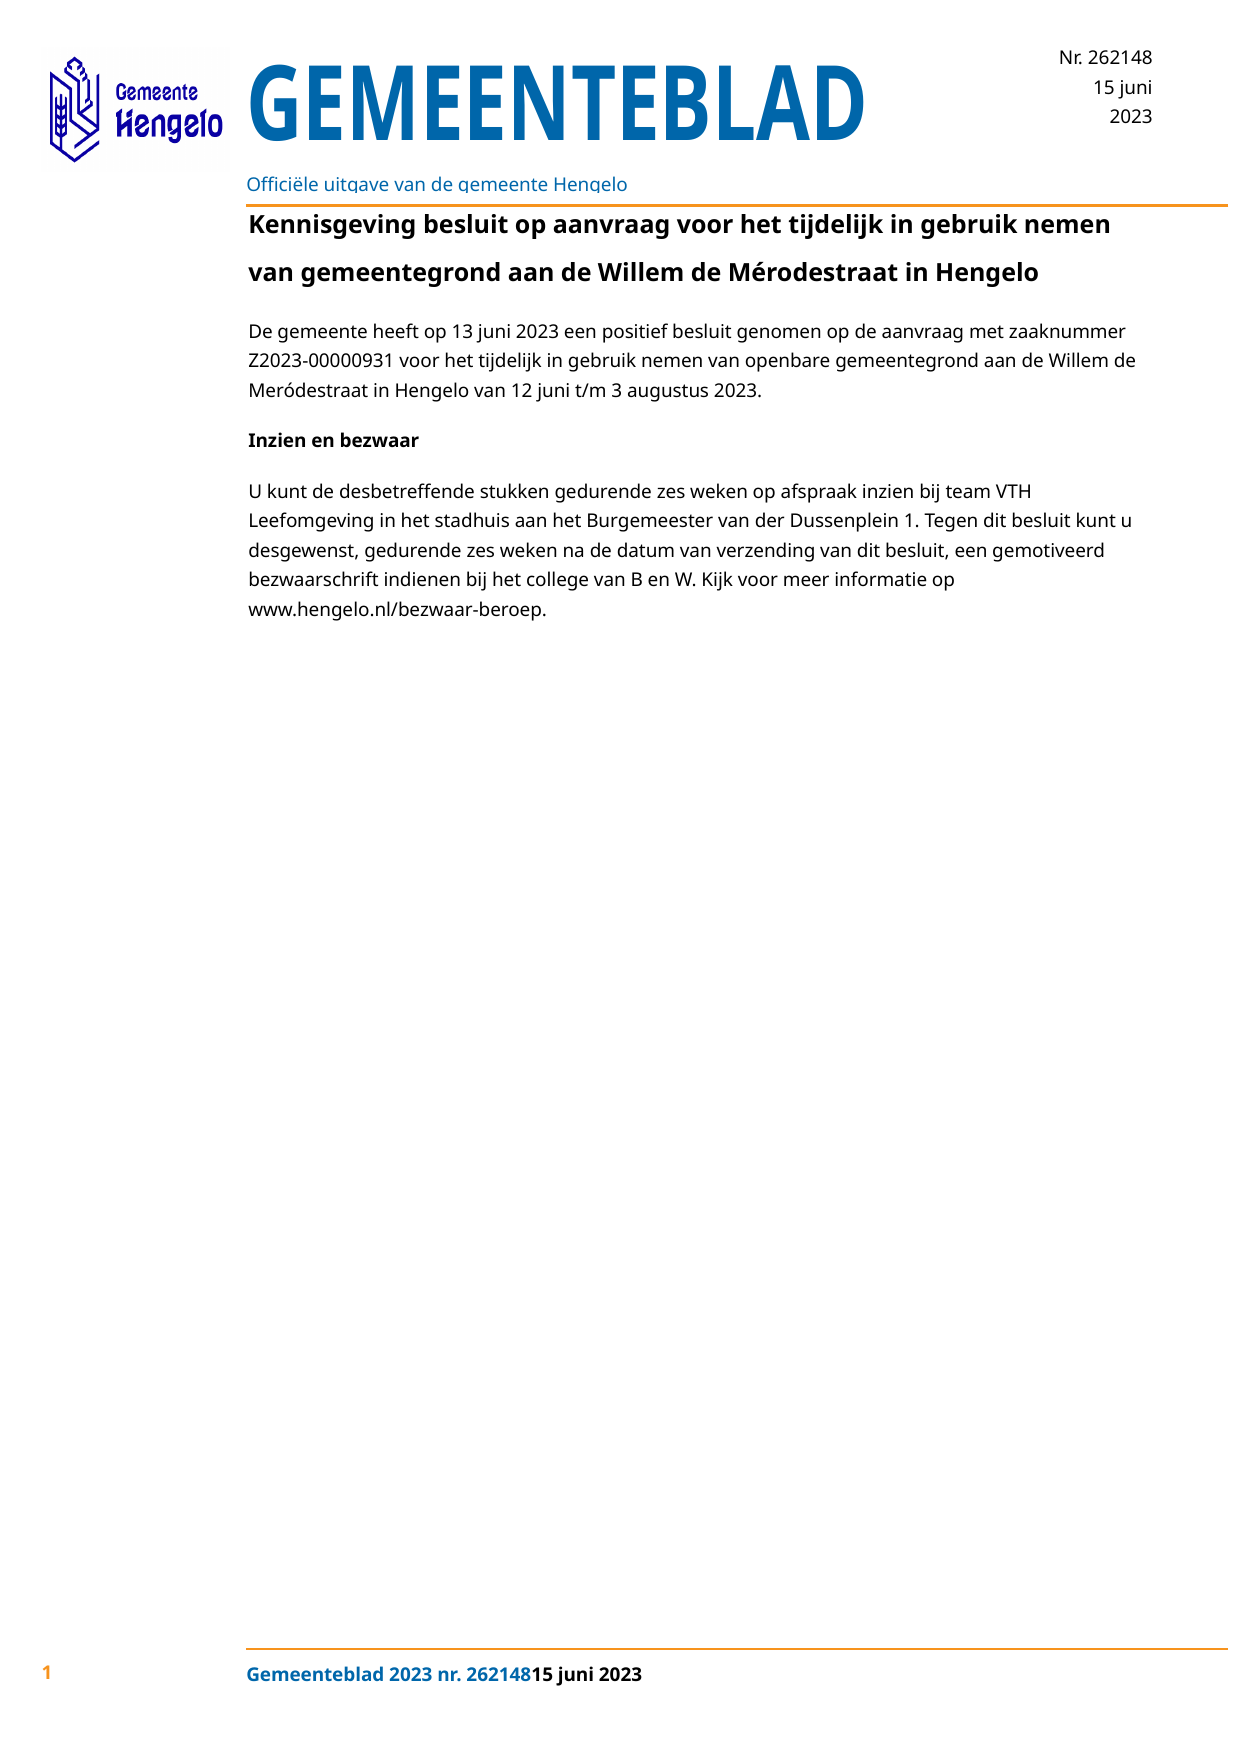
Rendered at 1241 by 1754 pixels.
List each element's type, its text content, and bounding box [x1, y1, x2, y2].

text De gemeente heeft op 13 juni 2023 een positief besluit genomen op de aanvraag met zaaknummer Z2023-00000931 voor het tijdelijk in gebruik nemen van openbare gemeentegrond aan de Willem de Meródestraat in Hengelo van 12 juni t/m 3 augustus 2023. [248, 318, 1152, 403]
text Kennisgeving besluit op aanvraag voor het tijdelijk in gebruik nemen van gemeentegrond aan de Willem de Mérodestraat in Hengelo [248, 207, 1152, 288]
picture [41, 47, 231, 172]
text U kunt de desbetreffende stukken gedurende zes weken op afspraak inzien bij team VTH Leefomgeving in het stadhuis aan het Burgemeester van der Dussenplein 1. Tegen dit besluit kunt u desgewenst, gedurende zes weken na de datum van verzending van dit besluit, een gemotiveerd bezwaarschrift indienen bij het college van B en W. Kijk voor meer informatie op www.hengelo.nl/bezwaar-beroep. [248, 478, 1152, 622]
text Inzien en bezwaar [248, 427, 1152, 453]
